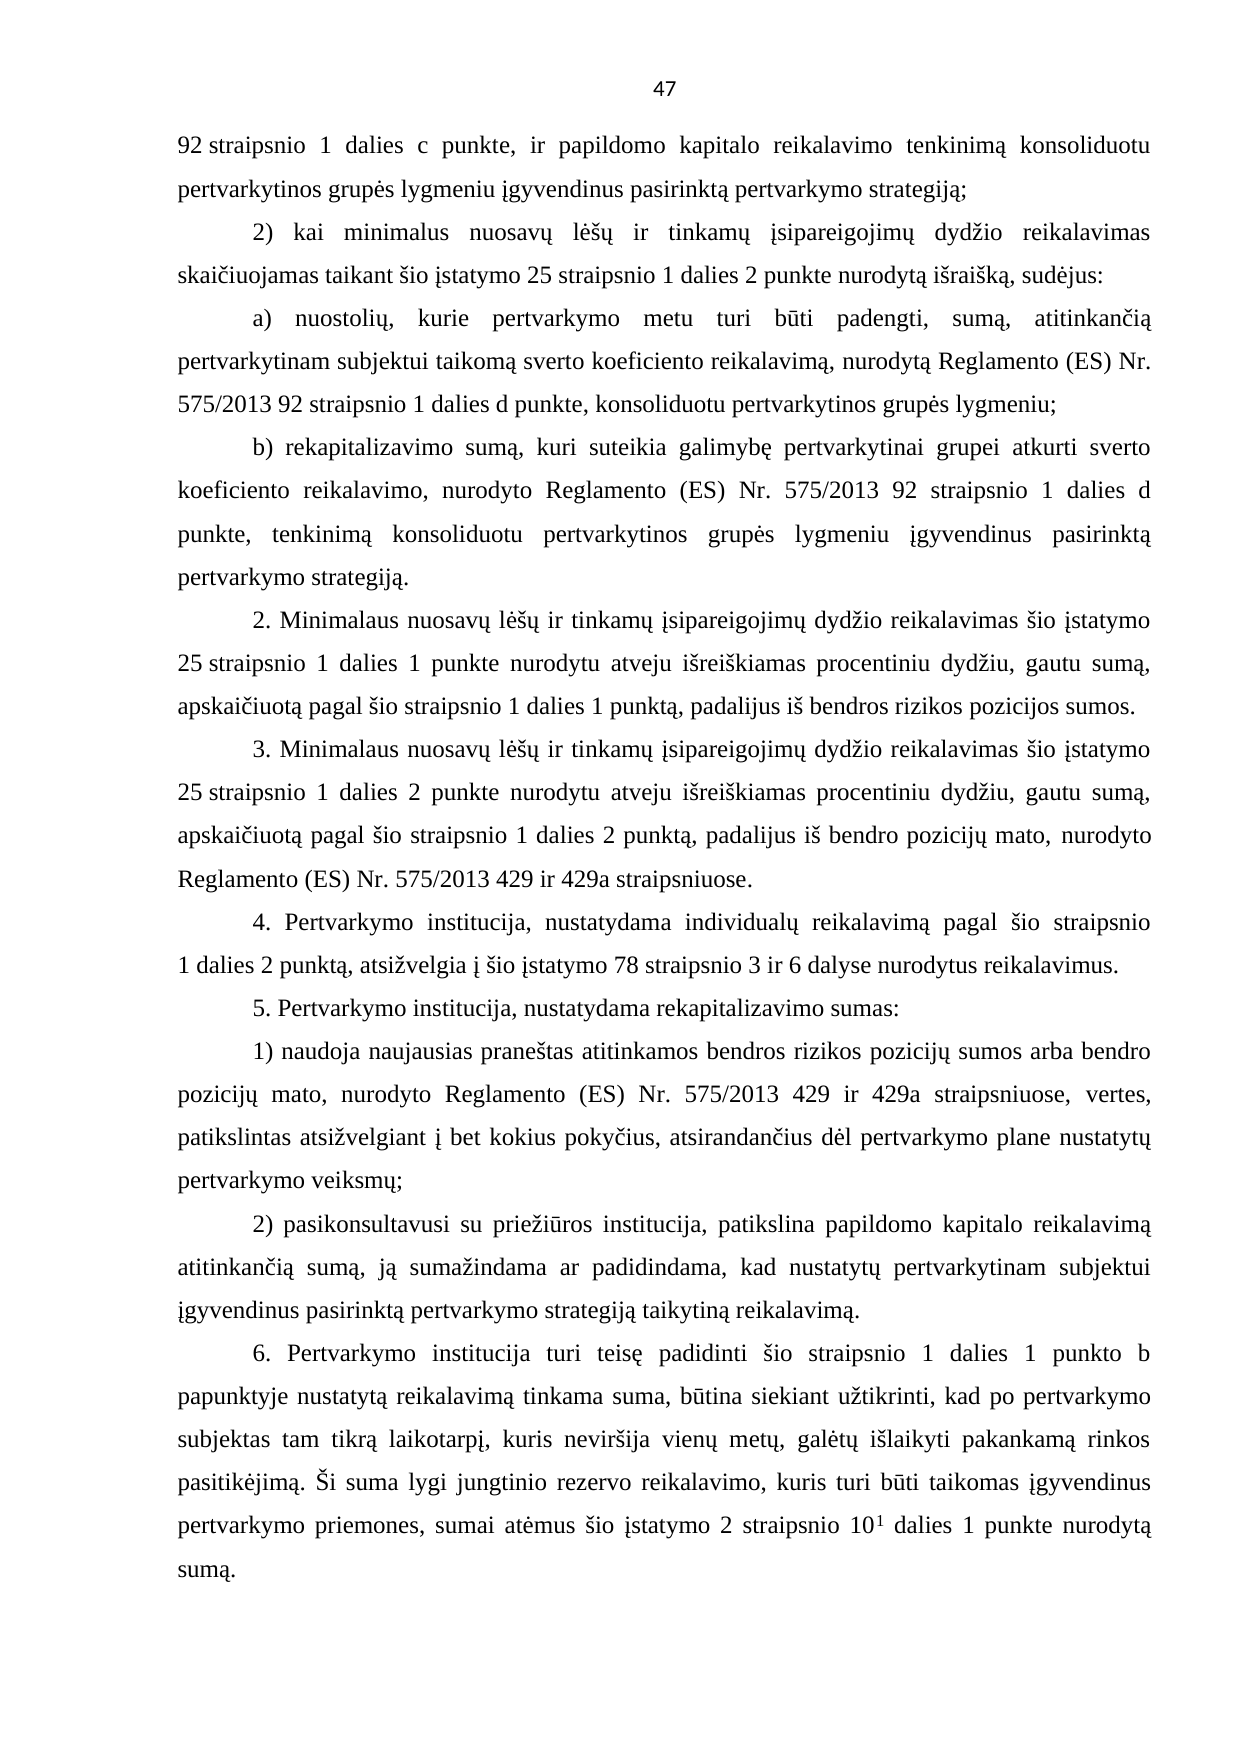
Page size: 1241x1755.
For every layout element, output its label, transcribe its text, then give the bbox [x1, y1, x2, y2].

text 4. Pertvarkymo institucija, nustatydama individualų reikalavimą pagal šio straipsnio 1 dalies 2 punktą, atsižvelgia į šio įstatymo 78 straipsnio 3 ir 6 dalyse nurodytus reikalavimus. [177, 907, 1152, 979]
text 1) naudoja naujausias praneštas atitinkamos bendros rizikos pozicijų sumos arba bendro pozicijų mato, nurodyto Reglamento (ES) Nr. 575/2013 429 ir 429a straipsniuose, vertes, patikslintas atsižvelgiant į bet kokius pokyčius, atsirandančius dėl pertvarkymo plane nustatytų pertvarkymo veiksmų; [177, 1036, 1152, 1194]
text a) nuostolių, kurie pertvarkymo metu turi būti padengti, sumą, atitinkančią pertvarkytinam subjektui taikomą sverto koeficiento reikalavimą, nurodytą Reglamento (ES) Nr. 575/2013 92 straipsnio 1 dalies d punkte, konsoliduotu pertvarkytinos grupės lygmeniu; [177, 303, 1152, 418]
text 5. Pertvarkymo institucija, nustatydama rekapitalizavimo sumas: [177, 993, 1152, 1022]
text 6. Pertvarkymo institucija turi teisę padidinti šio straipsnio 1 dalies 1 punkto b papunktyje nustatytą reikalavimą tinkama suma, būtina siekiant užtikrinti, kad po pertvarkymo subjektas tam tikrą laikotarpį, kuris neviršija vienų metų, galėtų išlaikyti pakankamą rinkos pasitikėjimą. Ši suma lygi jungtinio rezervo reikalavimo, kuris turi būti taikomas įgyvendinus pertvarkymo priemones, sumai atėmus šio įstatymo 2 straipsnio 101 dalies 1 punkte nurodytą sumą. [177, 1338, 1152, 1582]
text 2. Minimalaus nuosavų lėšų ir tinkamų įsipareigojimų dydžio reikalavimas šio įstatymo 25 straipsnio 1 dalies 1 punkte nurodytu atveju išreiškiamas procentiniu dydžiu, gautu sumą, apskaičiuotą pagal šio straipsnio 1 dalies 1 punktą, padalijus iš bendros rizikos pozicijos sumos. [177, 605, 1152, 720]
text b) rekapitalizavimo sumą, kuri suteikia galimybę pertvarkytinai grupei atkurti sverto koeficiento reikalavimo, nurodyto Reglamento (ES) Nr. 575/2013 92 straipsnio 1 dalies d punkte, tenkinimą konsoliduotu pertvarkytinos grupės lygmeniu įgyvendinus pasirinktą pertvarkymo strategiją. [177, 432, 1152, 591]
text 3. Minimalaus nuosavų lėšų ir tinkamų įsipareigojimų dydžio reikalavimas šio įstatymo 25 straipsnio 1 dalies 2 punkte nurodytu atveju išreiškiamas procentiniu dydžiu, gautu sumą, apskaičiuotą pagal šio straipsnio 1 dalies 2 punktą, padalijus iš bendro pozicijų mato, nurodyto Reglamento (ES) Nr. 575/2013 429 ir 429a straipsniuose. [177, 734, 1152, 892]
text 2) kai minimalus nuosavų lėšų ir tinkamų įsipareigojimų dydžio reikalavimas skaičiuojamas taikant šio įstatymo 25 straipsnio 1 dalies 2 punkte nurodytą išraišką, sudėjus: [177, 217, 1152, 289]
text 92 straipsnio 1 dalies c punkte, ir papildomo kapitalo reikalavimo tenkinimą konsoliduotu pertvarkytinos grupės lygmeniu įgyvendinus pasirinktą pertvarkymo strategiją; [177, 131, 1152, 202]
text 2) pasikonsultavusi su priežiūros institucija, patikslina papildomo kapitalo reikalavimą atitinkančią sumą, ją sumažindama ar padidindama, kad nustatytų pertvarkytinam subjektui įgyvendinus pasirinktą pertvarkymo strategiją taikytiną reikalavimą. [177, 1209, 1152, 1324]
